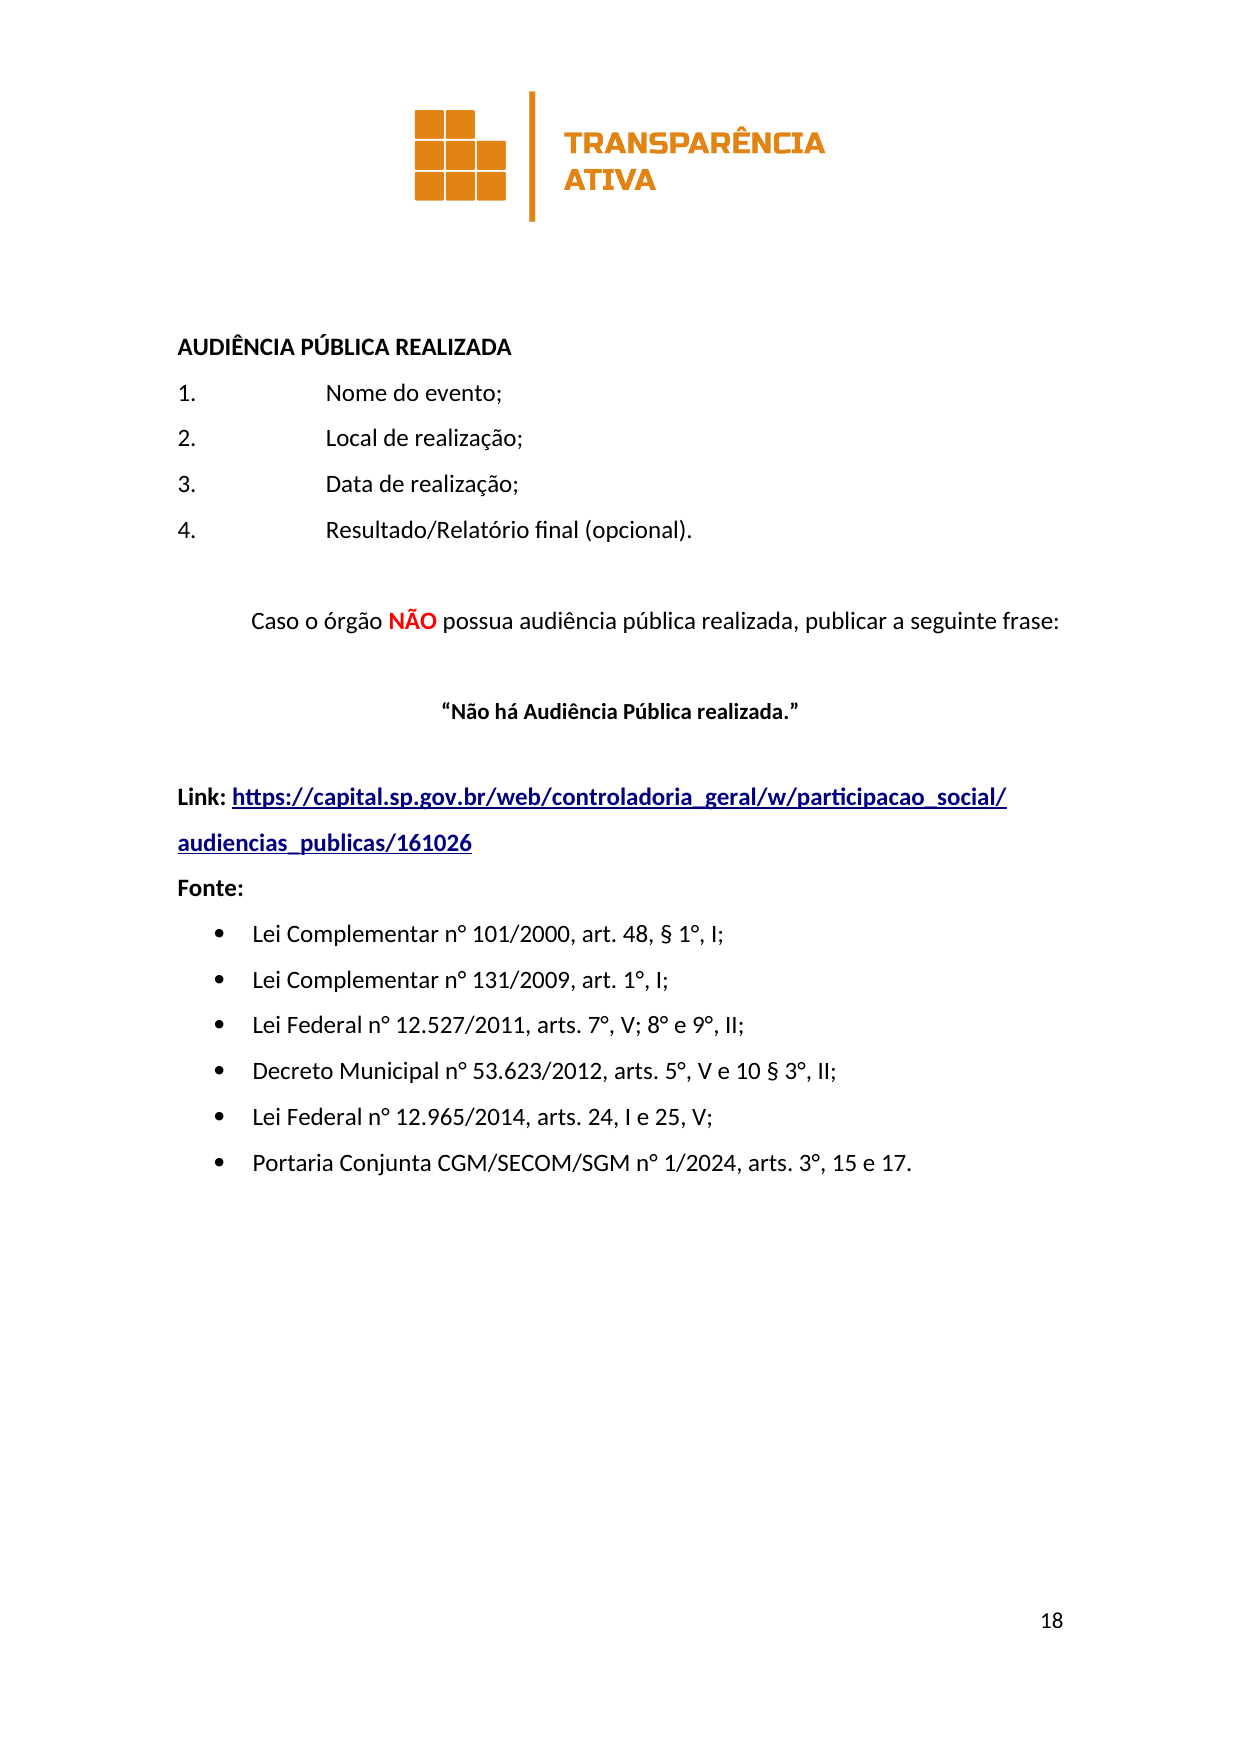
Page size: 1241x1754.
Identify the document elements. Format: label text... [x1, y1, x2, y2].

list Lei Federal n° 12.527/2011, arts. 7°, V; 8° e 9°, II; [215, 1009, 1063, 1040]
list Lei Federal n° 12.965/2014, arts. 24, I e 25, V; [215, 1101, 1063, 1132]
list Decreto Municipal n° 53.623/2012, arts. 5°, V e 10 § 3°, II; [215, 1055, 1063, 1086]
text “Não há Audiência Pública realizada.” [177, 697, 1063, 725]
list Lei Complementar n° 131/2009, art. 1°, I; [215, 964, 1063, 994]
list Lei Complementar n° 101/2000, art. 48, § 1°, I; [215, 918, 1063, 949]
list Portaria Conjunta CGM/SECOM/SGM n° 1/2024, arts. 3°, 15 e 17. [215, 1147, 1063, 1177]
list Resultado/Relatório final (opcional). [177, 514, 1063, 544]
text AUDIÊNCIA PÚBLICA REALIZADA [177, 331, 1063, 362]
text Link: https://capital.sp.gov.br/web/controladoria_geral/w/participacao_social/audiencias_publicas/161026 [177, 781, 1063, 857]
text Fonte: [177, 872, 1063, 903]
list Data de realização; [177, 468, 1063, 499]
list Local de realização; [177, 423, 1063, 453]
list Nome do evento; [177, 377, 1063, 407]
text Caso o órgão NÃO possua audiência pública realizada, publicar a seguinte frase: [177, 606, 1063, 636]
